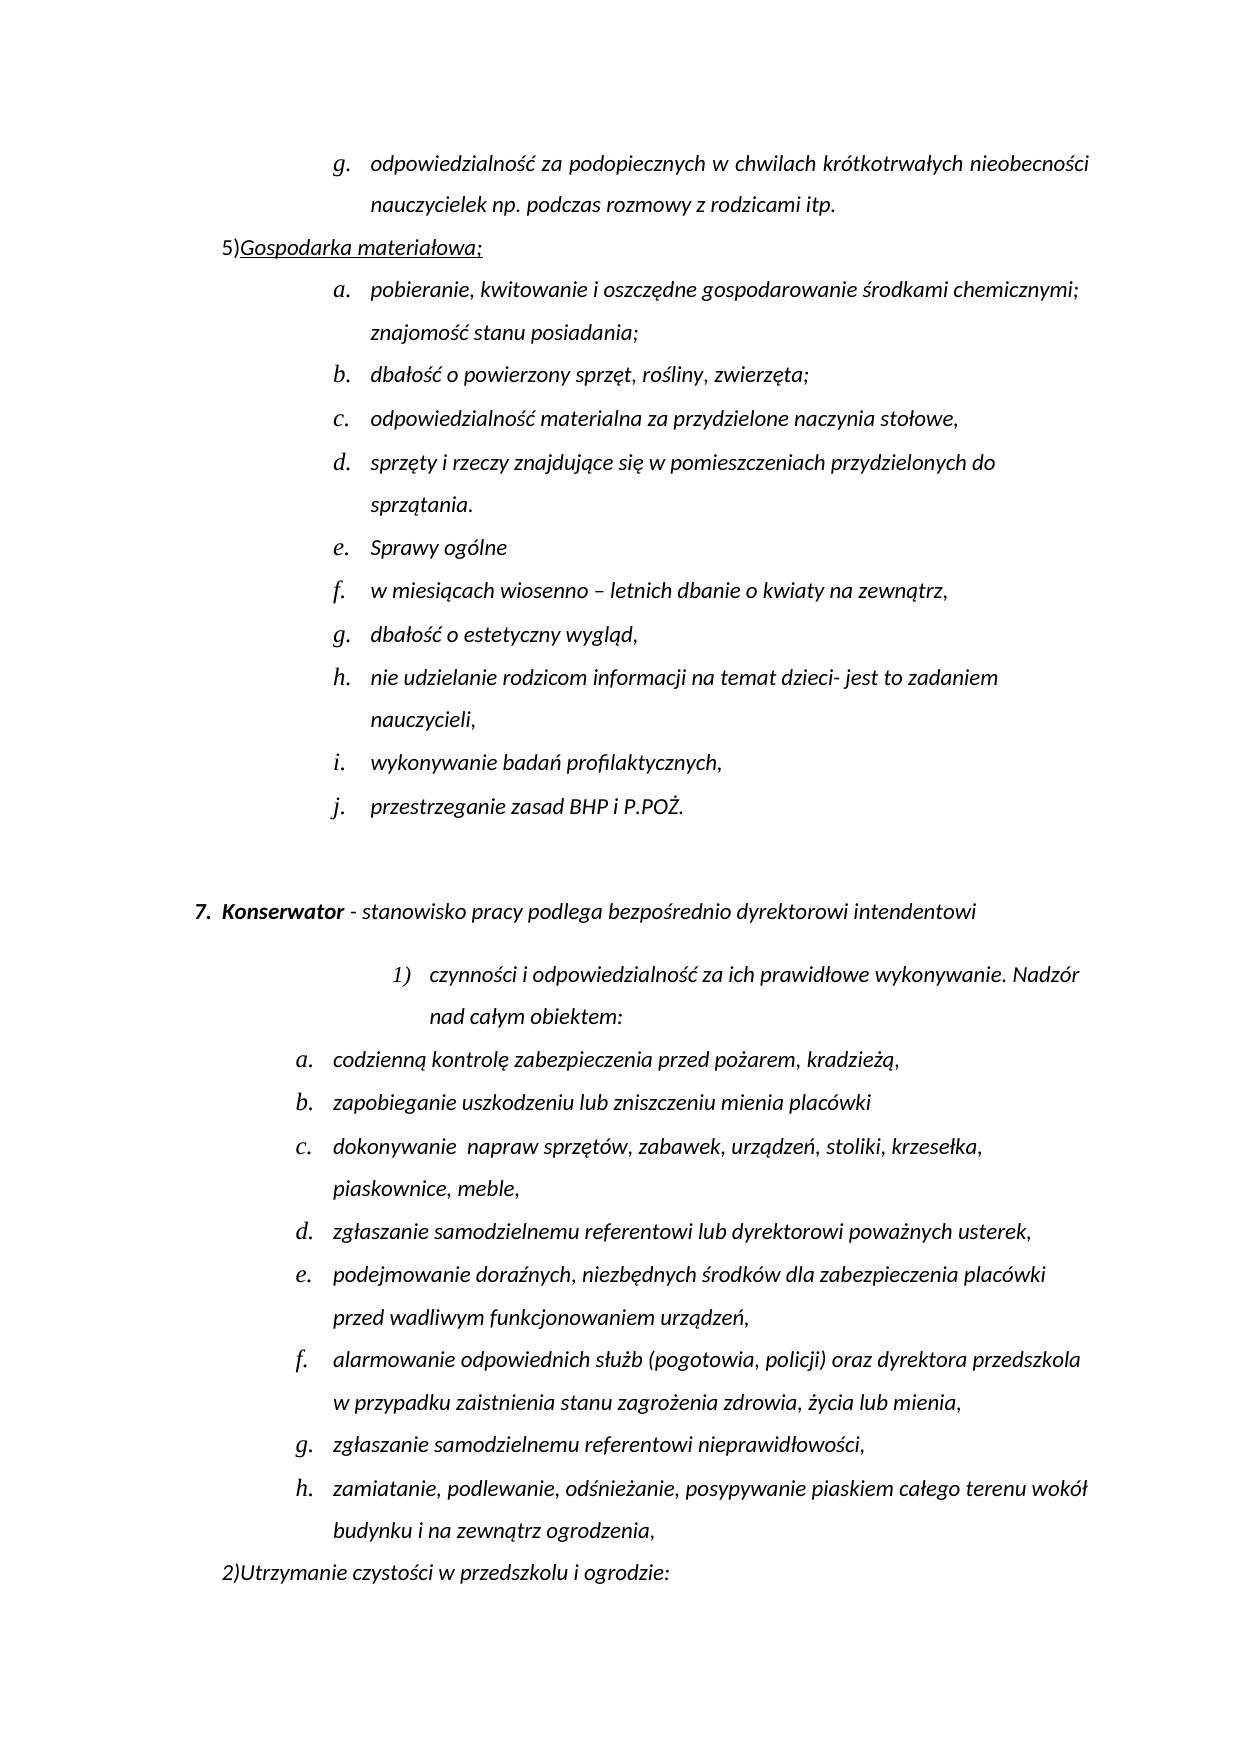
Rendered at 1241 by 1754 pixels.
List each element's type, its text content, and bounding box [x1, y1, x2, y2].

list nie udzielanie rodzicom informacji na temat dzieci- jest to zadaniem nauczycieli, [333, 662, 1093, 733]
list odpowiedzialność za podopiecznych w chwilach krótkotrwałych nieobecności nauczycielek np. podczas rozmowy z rodzicami itp. [333, 148, 1093, 219]
list Utrzymanie czystości w przedszkolu i ogrodzie: [221, 1558, 1093, 1586]
list zgłaszanie samodzielnemu referentowi lub dyrektorowi poważnych usterek, [295, 1216, 1093, 1245]
list czynności i odpowiedzialność za ich prawidłowe wykonywanie. Nadzór nad całym obiektem: [392, 960, 1093, 1030]
list dbałość o powierzony sprzęt, rośliny, zwierzęta; [333, 359, 1093, 389]
list odpowiedzialność materialna za przydzielone naczynia stołowe, [333, 403, 1093, 432]
list pobieranie, kwitowanie i oszczędne gospodarowanie środkami chemicznymi; znajomość stanu posiadania; [333, 274, 1093, 346]
list Gospodarka materiałowa; [221, 233, 1093, 261]
list przestrzeganie zasad BHP i P.POŻ. [333, 791, 1093, 820]
list sprzęty i rzeczy znajdujące się w pomieszczeniach przydzielonych do sprzątania. [333, 447, 1093, 518]
list w miesiącach wiosenno – letnich dbanie o kwiaty na zewnątrz, [333, 575, 1093, 604]
list codzienną kontrolę zabezpieczenia przed pożarem, kradzieżą, [295, 1044, 1093, 1073]
list alarmowanie odpowiednich służb (pogotowia, policji) oraz dyrektora przedszkola w przypadku zaistnienia stanu zagrożenia zdrowia, życia lub mienia, [295, 1344, 1093, 1416]
list podejmowanie doraźnych, niezbędnych środków dla zabezpieczenia placówki przed wadliwym funkcjonowaniem urządzeń, [295, 1259, 1093, 1331]
list zapobieganie uszkodzeniu lub zniszczeniu mienia placówki [295, 1087, 1093, 1117]
list Sprawy ogólne [333, 532, 1093, 561]
list wykonywanie badań profilaktycznych, [333, 747, 1093, 776]
list dokonywanie napraw sprzętów, zabawek, urządzeń, stoliki, krzesełka, piaskownice, meble, [295, 1131, 1093, 1202]
list dbałość o estetyczny wygląd, [333, 619, 1093, 648]
text 7. Konserwator - stanowisko pracy podlega bezpośrednio dyrektorowi intendentowi [148, 897, 1093, 925]
list zgłaszanie samodzielnemu referentowi nieprawidłowości, [295, 1429, 1093, 1459]
list zamiatanie, podlewanie, odśnieżanie, posypywanie piaskiem całego terenu wokół budynku i na zewnątrz ogrodzenia, [295, 1473, 1093, 1544]
